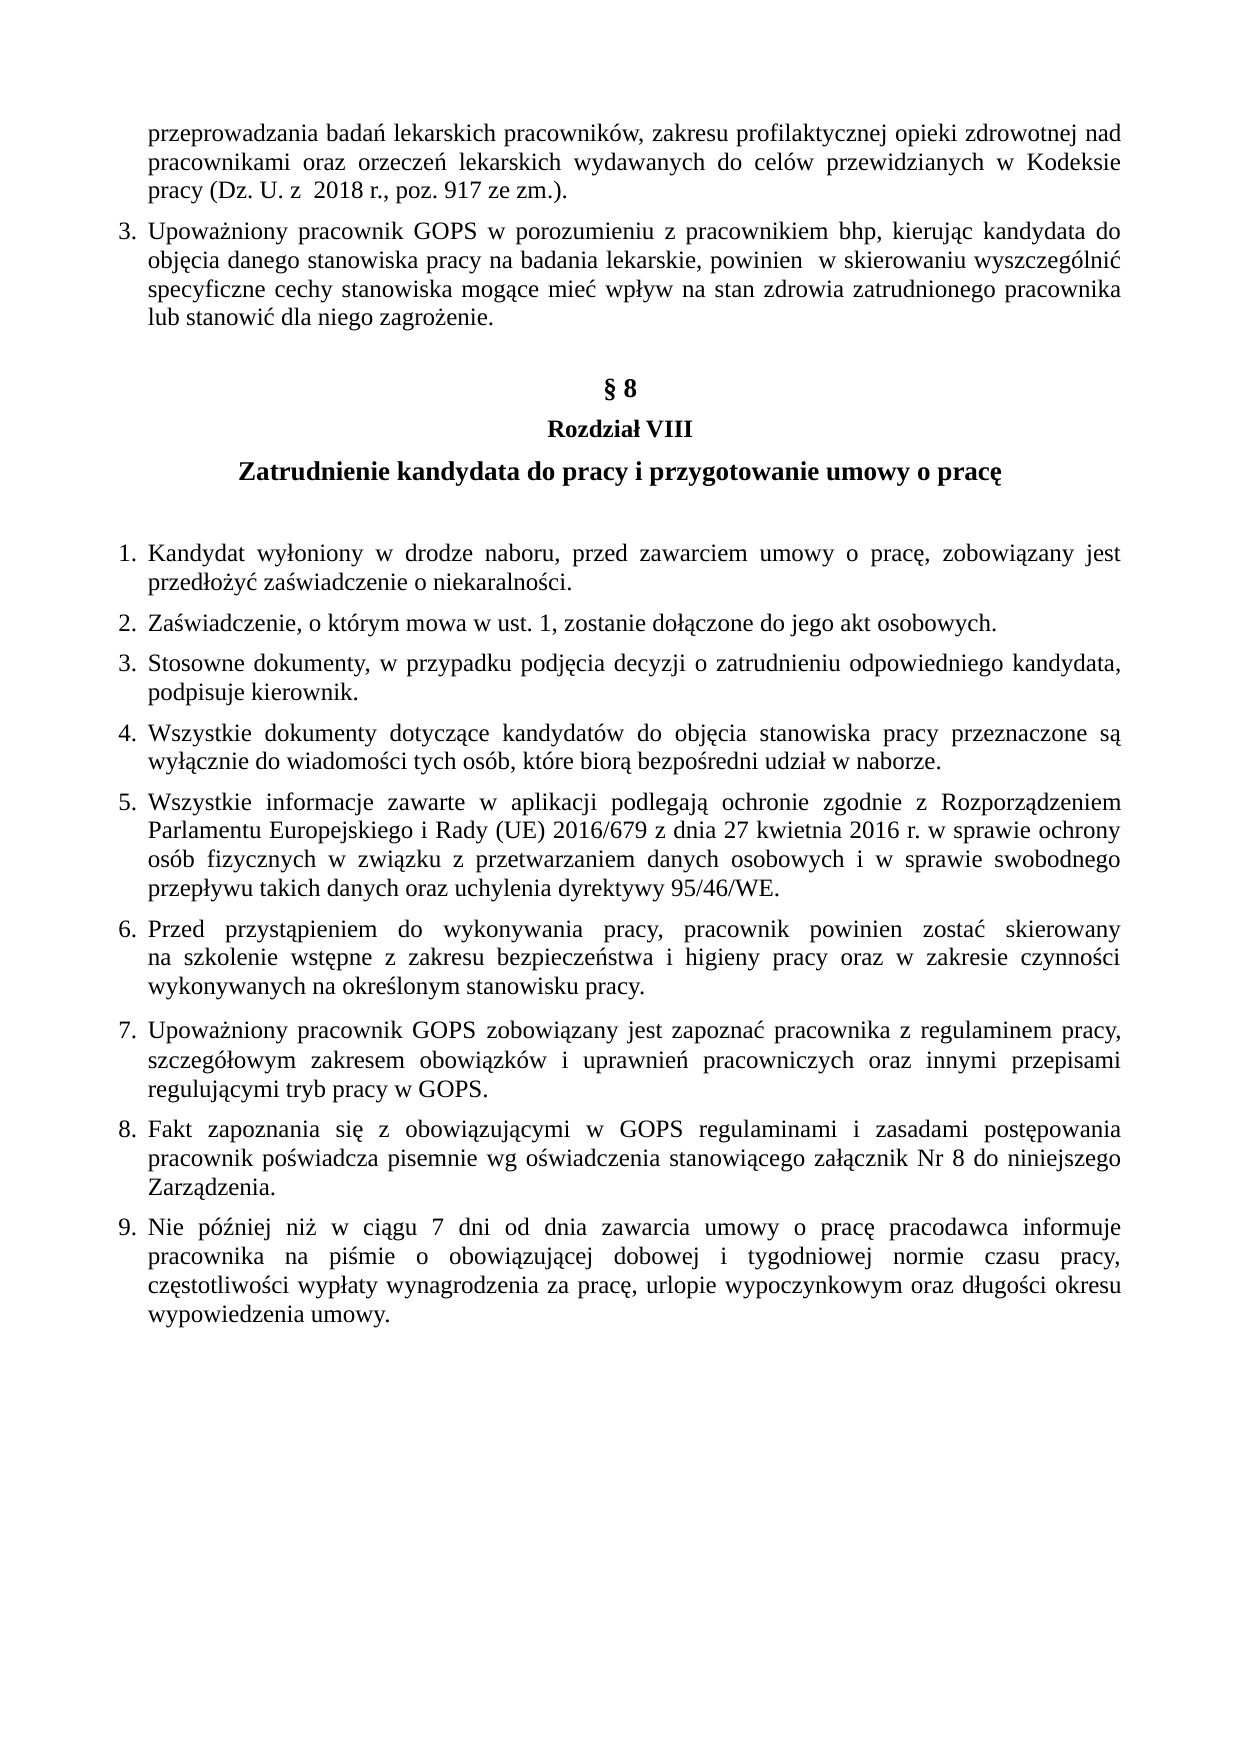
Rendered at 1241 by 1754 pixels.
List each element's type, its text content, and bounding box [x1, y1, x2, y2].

list Wszystkie informacje zawarte w aplikacji podlegają ochronie zgodnie z Rozporządzeniem Parlamentu Europejskiego i Rady (UE) 2016/679 z dnia 27 kwietnia 2016 r. w sprawie ochrony osób fizycznych w związku z przetwarzaniem danych osobowych i w sprawie swobodnego przepływu takich danych oraz uchylenia dyrektywy 95/46/WE. [118, 787, 1122, 902]
list Przed przystąpieniem do wykonywania pracy, pracownik powinien zostać skierowany na szkolenie wstępne z zakresu bezpieczeństwa i higieny pracy oraz w zakresie czynności wykonywanych na określonym stanowisku pracy. [118, 914, 1122, 1000]
list Fakt zapoznania się z obowiązującymi w GOPS regulaminami i zasadami postępowania pracownik poświadcza pisemnie wg oświadczenia stanowiącego załącznik Nr 8 do niniejszego Zarządzenia. [118, 1114, 1122, 1201]
text § 8 [118, 372, 1122, 403]
text Zatrudnienie kandydata do pracy i przygotowanie umowy o pracę [118, 455, 1122, 486]
list Upoważniony pracownik GOPS w porozumieniu z pracownikiem bhp, kierując kandydata do objęcia danego stanowiska pracy na badania lekarskie, powinien w skierowaniu wyszczególnić specyficzne cechy stanowiska mogące mieć wpływ na stan zdrowia zatrudnionego pracownika lub stanowić dla niego zagrożenie. [118, 216, 1122, 331]
list Wszystkie dokumenty dotyczące kandydatów do objęcia stanowiska pracy przeznaczone są wyłącznie do wiadomości tych osób, które biorą bezpośredni udział w naborze. [118, 718, 1122, 775]
list Zaświadczenie, o którym mowa w ust. 1, zostanie dołączone do jego akt osobowych. [118, 608, 1122, 637]
list Stosowne dokumenty, w przypadku podjęcia decyzji o zatrudnieniu odpowiedniego kandydata, podpisuje kierownik. [118, 648, 1122, 706]
list przeprowadzania badań lekarskich pracowników, zakresu profilaktycznej opieki zdrowotnej nad pracownikami oraz orzeczeń lekarskich wydawanych do celów przewidzianych w Kodeksie pracy (Dz. U. z 2018 r., poz. 917 ze zm.). [118, 118, 1122, 204]
text Rozdział VIII [118, 414, 1122, 443]
list Upoważniony pracownik GOPS zobowiązany jest zapoznać pracownika z regulaminem pracy, szczegółowym zakresem obowiązków i uprawnień pracowniczych oraz innymi przepisami regulującymi tryb pracy w GOPS. [118, 1012, 1122, 1103]
list Nie później niż w ciągu 7 dni od dnia zawarcia umowy o pracę pracodawca informuje pracownika na piśmie o obowiązującej dobowej i tygodniowej normie czasu pracy, częstotliwości wypłaty wynagrodzenia za pracę, urlopie wypoczynkowym oraz długości okresu wypowiedzenia umowy. [118, 1212, 1122, 1327]
list Kandydat wyłoniony w drodze naboru, przed zawarciem umowy o pracę, zobowiązany jest przedłożyć zaświadczenie o niekaralności. [118, 538, 1122, 596]
